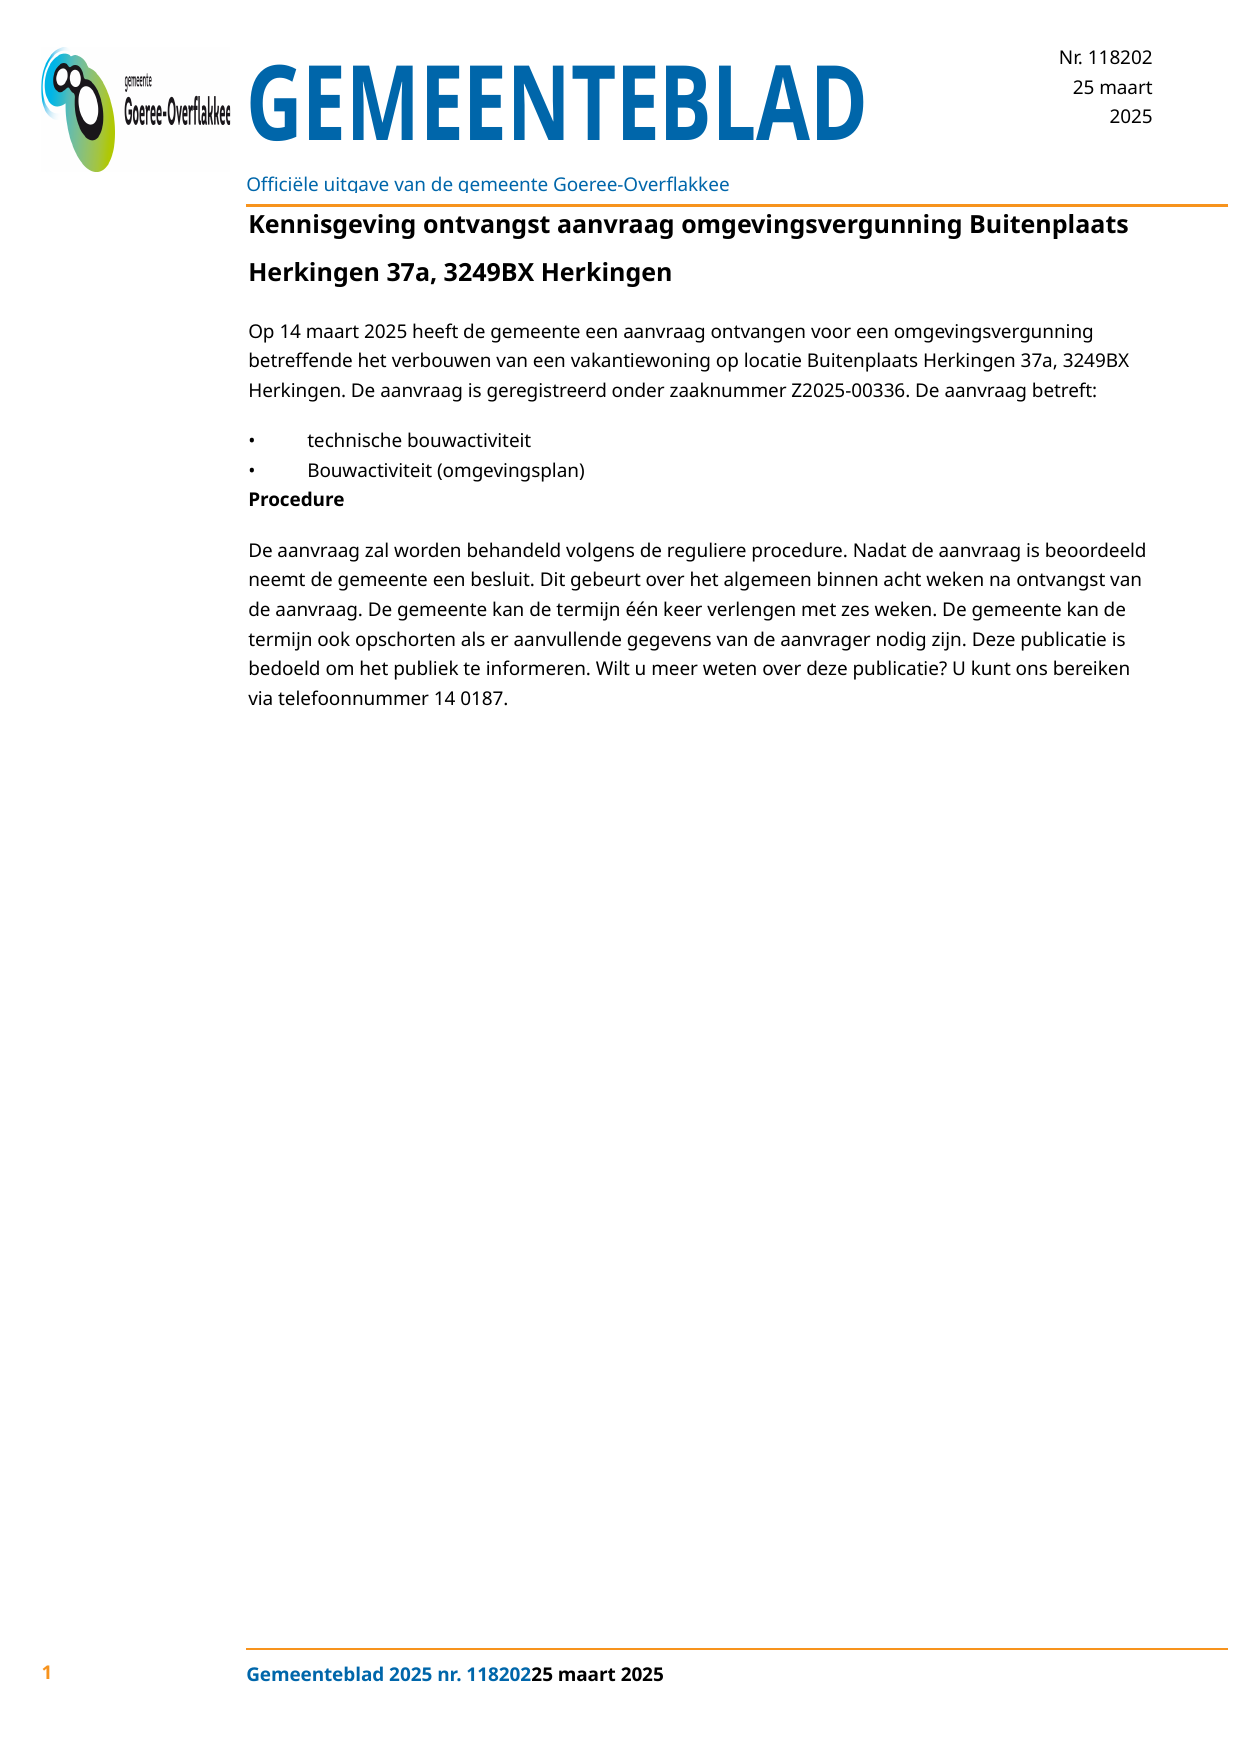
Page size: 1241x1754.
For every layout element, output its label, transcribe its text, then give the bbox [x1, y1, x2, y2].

text Kennisgeving ontvangst aanvraag omgevingsvergunning Buitenplaats Herkingen 37a, 3249BX Herkingen [248, 207, 1152, 288]
list Bouwactiviteit (omgevingsplan) [248, 457, 1152, 483]
picture [41, 47, 231, 172]
list technische bouwactiviteit [248, 427, 1152, 453]
text De aanvraag zal worden behandeld volgens de reguliere procedure. Nadat de aanvraag is beoordeeld neemt de gemeente een besluit. Dit gebeurt over het algemeen binnen acht weken na ontvangst van de aanvraag. De gemeente kan de termijn één keer verlengen met zes weken. De gemeente kan de termijn ook opschorten als er aanvullende gegevens van de aanvrager nodig zijn. Deze publicatie is bedoeld om het publiek te informeren. Wilt u meer weten over deze publicatie? U kunt ons bereiken via telefoonnummer 14 0187. [248, 537, 1152, 711]
text Op 14 maart 2025 heeft de gemeente een aanvraag ontvangen voor een omgevingsvergunning betreffende het verbouwen van een vakantiewoning op locatie Buitenplaats Herkingen 37a, 3249BX Herkingen. De aanvraag is geregistreerd onder zaaknummer Z2025-00336. De aanvraag betreft: [248, 318, 1152, 403]
text Procedure [248, 487, 1152, 512]
